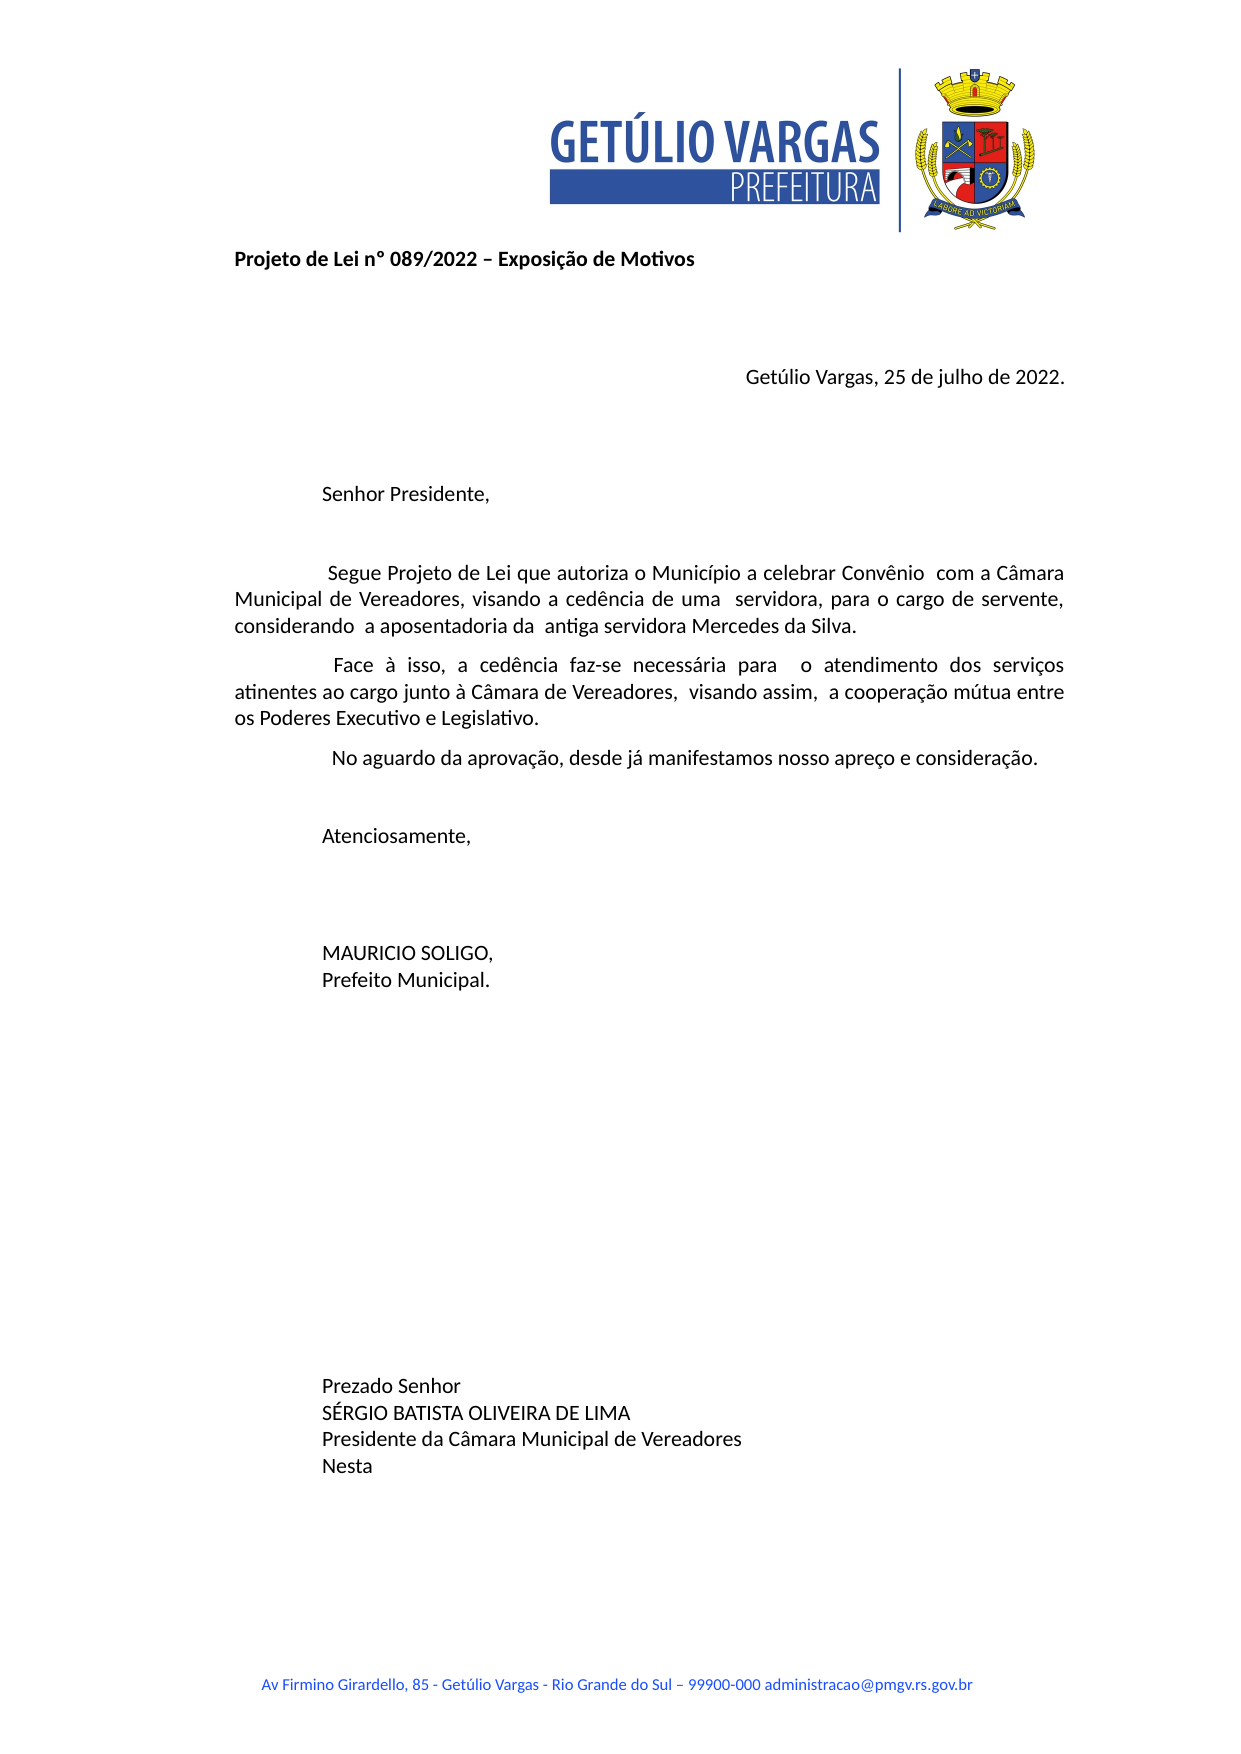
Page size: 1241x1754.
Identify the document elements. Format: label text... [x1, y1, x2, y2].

text Prezado Senhor [234, 1372, 1065, 1399]
text Atenciosamente, [234, 822, 1065, 849]
text Face à isso, a cedência faz-se necessária para o atendimento dos serviços atinentes ao cargo junto à Câmara de Vereadores, visando assim, a cooperação mútua entre os Poderes Executivo e Legislativo. [234, 651, 1065, 731]
text Presidente da Câmara Municipal de Vereadores [234, 1425, 1065, 1452]
text No aguardo da aprovação, desde já manifestamos nosso apreço e consideração. [234, 744, 1065, 770]
text Segue Projeto de Lei que autoriza o Município a celebrar Convênio com a Câmara Municipal de Vereadores, visando a cedência de uma servidora, para o cargo de servente, considerando a aposentadoria da antiga servidora Mercedes da Silva. [234, 559, 1065, 639]
text Projeto de Lei nº 089/2022 – Exposição de Motivos [234, 245, 1065, 272]
text Senhor Presidente, [234, 480, 1065, 507]
text Getúlio Vargas, 25 de julho de 2022. [234, 363, 1065, 389]
text Nesta [234, 1452, 1065, 1479]
text SÉRGIO BATISTA OLIVEIRA DE LIMA [234, 1399, 1065, 1425]
text MAURICIO SOLIGO, [234, 939, 1065, 966]
text Prefeito Municipal. [234, 966, 1065, 993]
